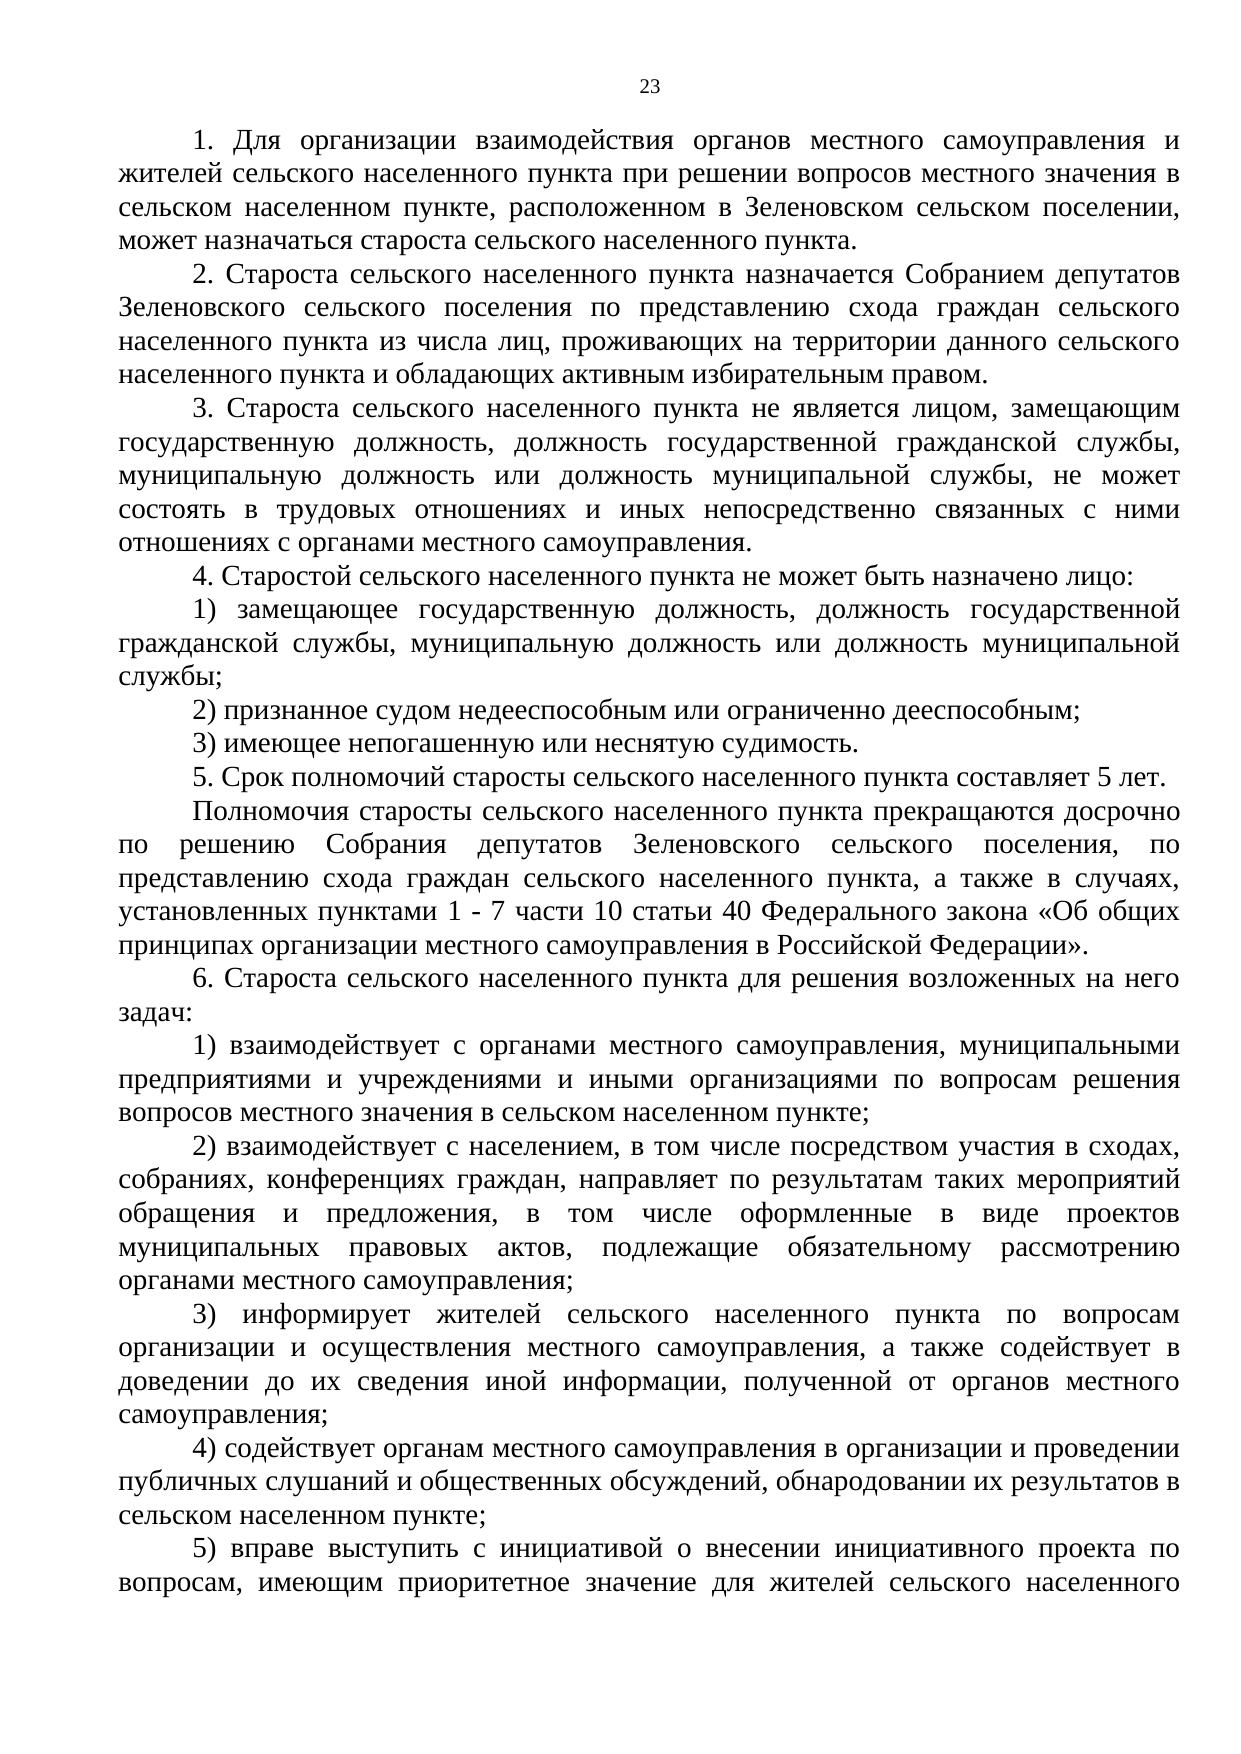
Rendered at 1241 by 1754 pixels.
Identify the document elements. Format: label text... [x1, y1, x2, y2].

text 2) взаимодействует с населением, в том числе посредством участия в сходах, собраниях, конференциях граждан, направляет по результатам таких мероприятий обращения и предложения, в том числе оформленные в виде проектов муниципальных правовых актов, подлежащие обязательному рассмотрению органами местного самоуправления; [118, 1128, 1181, 1296]
text 5) вправе выступить с инициативой о внесении инициативного проекта по вопросам, имеющим приоритетное значение для жителей сельского населенного [118, 1531, 1181, 1598]
text 6. Староста сельского населенного пункта для решения возложенных на него задач: [118, 960, 1181, 1027]
text 2. Староста сельского населенного пункта назначается Собранием депутатов Зеленовского сельского поселения по представлению схода граждан сельского населенного пункта из числа лиц, проживающих на территории данного сельского населенного пункта и обладающих активным избирательным правом. [118, 256, 1181, 390]
text 3) информирует жителей сельского населенного пункта по вопросам организации и осуществления местного самоуправления, а также содействует в доведении до их сведения иной информации, полученной от органов местного самоуправления; [118, 1296, 1181, 1430]
text 2) признанное судом недееспособным или ограниченно дееспособным; [118, 692, 1181, 726]
text Полномочия старосты сельского населенного пункта прекращаются досрочно по решению Собрания депутатов Зеленовского сельского поселения, по представлению схода граждан сельского населенного пункта, а также в случаях, установленных пунктами 1 - 7 части 10 статьи 40 Федерального закона «Об общих принципах организации местного самоуправления в Российской Федерации». [118, 793, 1181, 960]
text 3. Староста сельского населенного пункта не является лицом, замещающим государственную должность, должность государственной гражданской службы, муниципальную должность или должность муниципальной службы, не может состоять в трудовых отношениях и иных непосредственно связанных с ними отношениях с органами местного самоуправления. [118, 390, 1181, 558]
text 3) имеющее непогашенную или неснятую судимость. [118, 726, 1181, 759]
text 4. Старостой сельского населенного пункта не может быть назначено лицо: [118, 558, 1181, 591]
text 5. Срок полномочий старосты сельского населенного пункта составляет 5 лет. [118, 759, 1181, 793]
text 1) замещающее государственную должность, должность государственной гражданской службы, муниципальную должность или должность муниципальной службы; [118, 591, 1181, 692]
text 4) содействует органам местного самоуправления в организации и проведении публичных слушаний и общественных обсуждений, обнародовании их результатов в сельском населенном пункте; [118, 1430, 1181, 1531]
text 1. Для организации взаимодействия органов местного самоуправления и жителей сельского населенного пункта при решении вопросов местного значения в сельском населенном пункте, расположенном в Зеленовском сельском поселении, может назначаться староста сельского населенного пункта. [118, 122, 1181, 256]
text 1) взаимодействует с органами местного самоуправления, муниципальными предприятиями и учреждениями и иными организациями по вопросам решения вопросов местного значения в сельском населенном пункте; [118, 1027, 1181, 1128]
